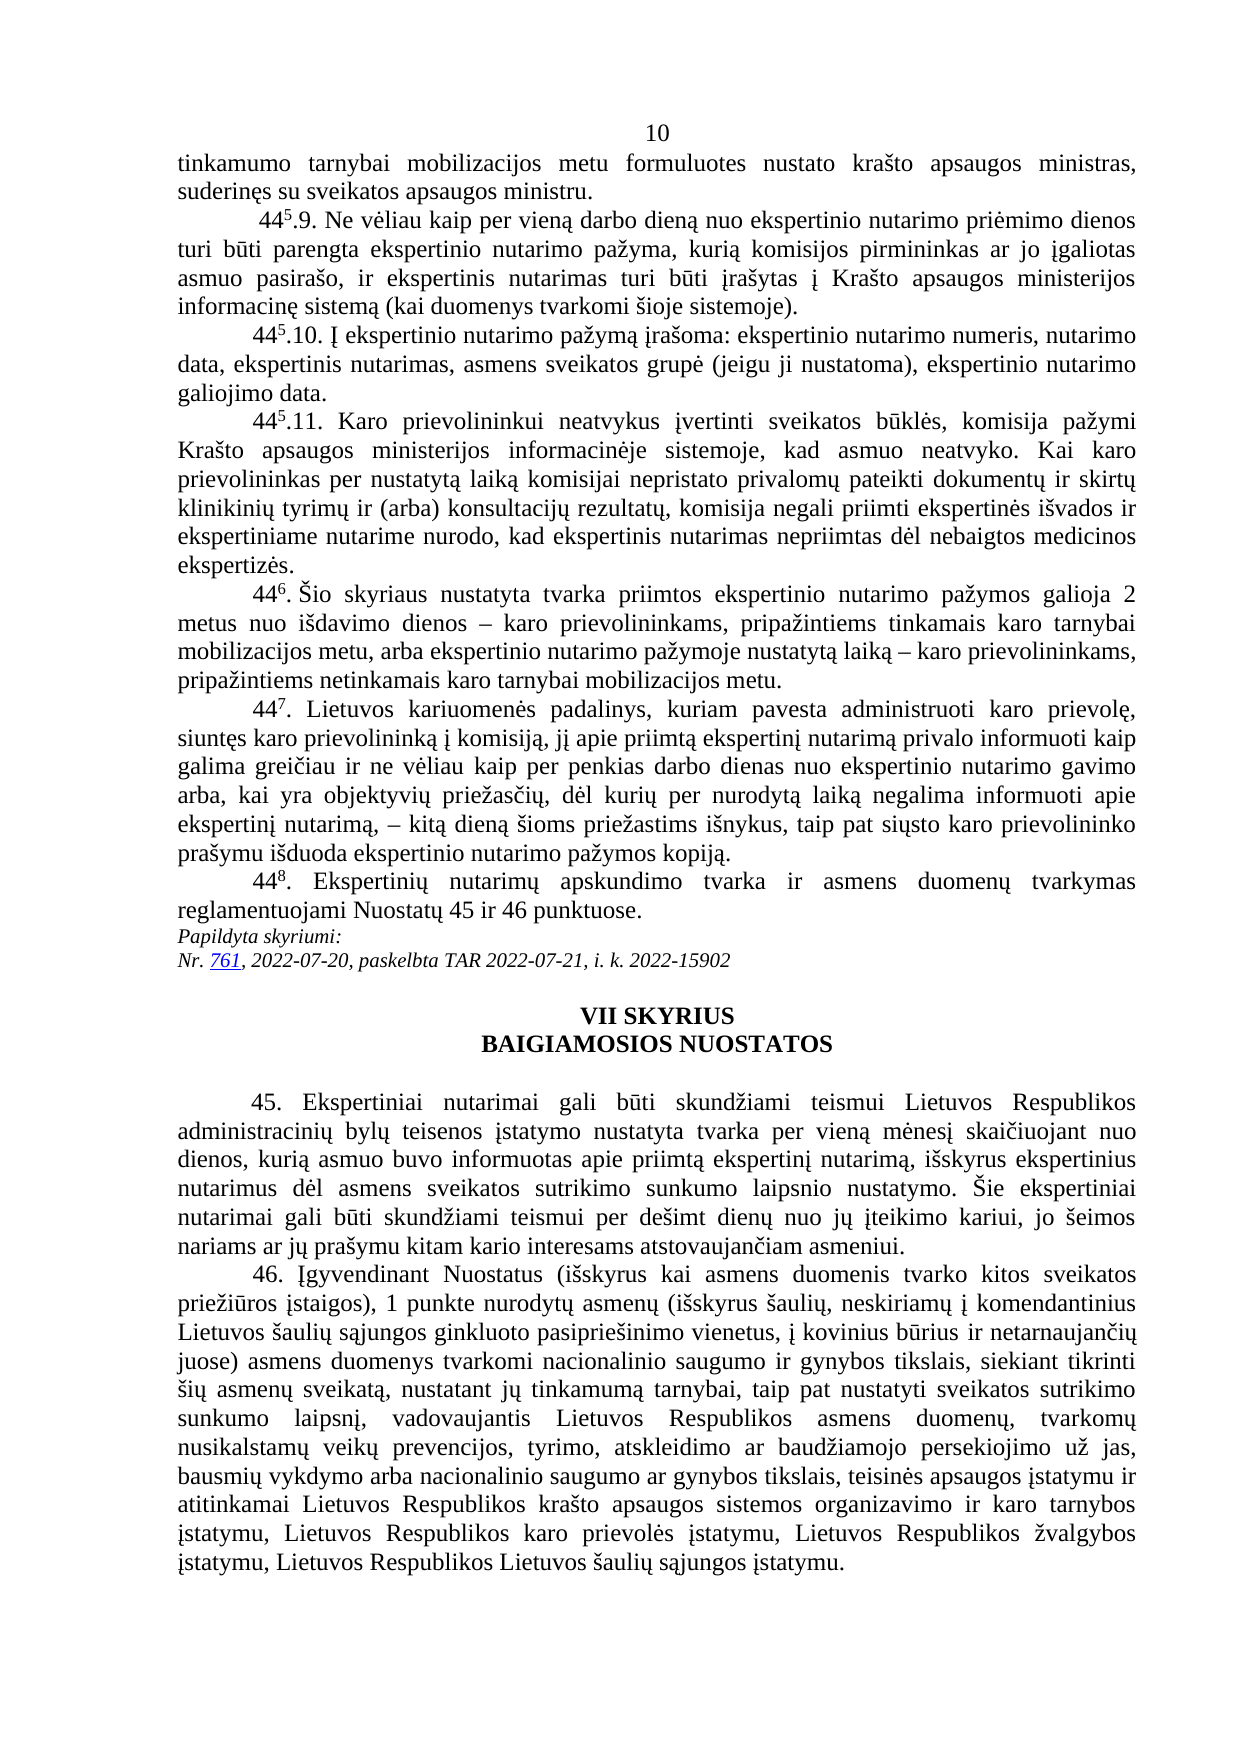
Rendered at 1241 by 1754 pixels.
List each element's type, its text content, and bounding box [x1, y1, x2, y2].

text 445.11. Karo prievolininkui neatvykus įvertinti sveikatos būklės, komisija pažymi Krašto apsaugos ministerijos informacinėje sistemoje, kad asmuo neatvyko. Kai karo prievolininkas per nustatytą laiką komisijai nepristato privalomų pateikti dokumentų ir skirtų klinikinių tyrimų ir (arba) konsultacijų rezultatų, komisija negali priimti ekspertinės išvados ir ekspertiniame nutarime nurodo, kad ekspertinis nutarimas nepriimtas dėl nebaigtos medicinos ekspertizės. [177, 406, 1137, 579]
text 445.9. Ne vėliau kaip per vieną darbo dieną nuo ekspertinio nutarimo priėmimo dienos turi būti parengta ekspertinio nutarimo pažyma, kurią komisijos pirmininkas ar jo įgaliotas asmuo pasirašo, ir ekspertinis nutarimas turi būti įrašytas į Krašto apsaugos ministerijos informacinę sistemą (kai duomenys tvarkomi šioje sistemoje). [177, 205, 1137, 320]
text 46. Įgyvendinant Nuostatus (išskyrus kai asmens duomenis tvarko kitos sveikatos priežiūros įstaigos), 1 punkte nurodytų asmenų (išskyrus šaulių, neskiriamų į komendantinius Lietuvos šaulių sąjungos ginkluoto pasipriešinimo vienetus, į kovinius būrius ir netarnaujančių juose) asmens duomenys tvarkomi nacionalinio saugumo ir gynybos tikslais, siekiant tikrinti šių asmenų sveikatą, nustatant jų tinkamumą tarnybai, taip pat nustatyti sveikatos sutrikimo sunkumo laipsnį, vadovaujantis Lietuvos Respublikos asmens duomenų, tvarkomų nusikalstamų veikų prevencijos, tyrimo, atskleidimo ar baudžiamojo persekiojimo už jas, bausmių vykdymo arba nacionalinio saugumo ar gynybos tikslais, teisinės apsaugos įstatymu ir atitinkamai Lietuvos Respublikos krašto apsaugos sistemos organizavimo ir karo tarnybos įstatymu, Lietuvos Respublikos karo prievolės įstatymu, Lietuvos Respublikos žvalgybos įstatymu, Lietuvos Respublikos Lietuvos šaulių sąjungos įstatymu. [177, 1259, 1137, 1576]
text 447. Lietuvos kariuomenės padalinys, kuriam pavesta administruoti karo prievolę, siuntęs karo prievolininką į komisiją, jį apie priimtą ekspertinį nutarimą privalo informuoti kaip galima greičiau ir ne vėliau kaip per penkias darbo dienas nuo ekspertinio nutarimo gavimo arba, kai yra objektyvių priežasčių, dėl kurių per nurodytą laiką negalima informuoti apie ekspertinį nutarimą, – kitą dieną šioms priežastims išnykus, taip pat siųsto karo prievolininko prašymu išduoda ekspertinio nutarimo pažymos kopiją. [177, 694, 1137, 866]
text BAIGIAMOSIOS NUOSTATOS [177, 1029, 1137, 1058]
text 448. Ekspertinių nutarimų apskundimo tvarka ir asmens duomenų tvarkymas reglamentuojami Nuostatų 45 ir 46 punktuose. [177, 866, 1137, 924]
text Nr. 761, 2022-07-20, paskelbta TAR 2022-07-21, i. k. 2022-15902 [177, 948, 1137, 972]
text Papildyta skyriumi: [177, 924, 1137, 948]
text 445.10. Į ekspertinio nutarimo pažymą įrašoma: ekspertinio nutarimo numeris, nutarimo data, ekspertinis nutarimas, asmens sveikatos grupė (jeigu ji nustatoma), ekspertinio nutarimo galiojimo data. [177, 320, 1137, 406]
text 45. Ekspertiniai nutarimai gali būti skundžiami teismui Lietuvos Respublikos administracinių bylų teisenos įstatymo nustatyta tvarka per vieną mėnesį skaičiuojant nuo dienos, kurią asmuo buvo informuotas apie priimtą ekspertinį nutarimą, išskyrus ekspertinius nutarimus dėl asmens sveikatos sutrikimo sunkumo laipsnio nustatymo. Šie ekspertiniai nutarimai gali būti skundžiami teismui per dešimt dienų nuo jų įteikimo kariui, jo šeimos nariams ar jų prašymu kitam kario interesams atstovaujančiam asmeniui. [177, 1087, 1137, 1259]
text VII SKYRIUS [177, 1001, 1137, 1029]
text 446. Šio skyriaus nustatyta tvarka priimtos ekspertinio nutarimo pažymos galioja 2 metus nuo išdavimo dienos – karo prievolininkams, pripažintiems tinkamais karo tarnybai mobilizacijos metu, arba ekspertinio nutarimo pažymoje nustatytą laiką – karo prievolininkams, pripažintiems netinkamais karo tarnybai mobilizacijos metu. [177, 579, 1137, 694]
text tinkamumo tarnybai mobilizacijos metu formuluotes nustato krašto apsaugos ministras, suderinęs su sveikatos apsaugos ministru. [177, 148, 1137, 205]
